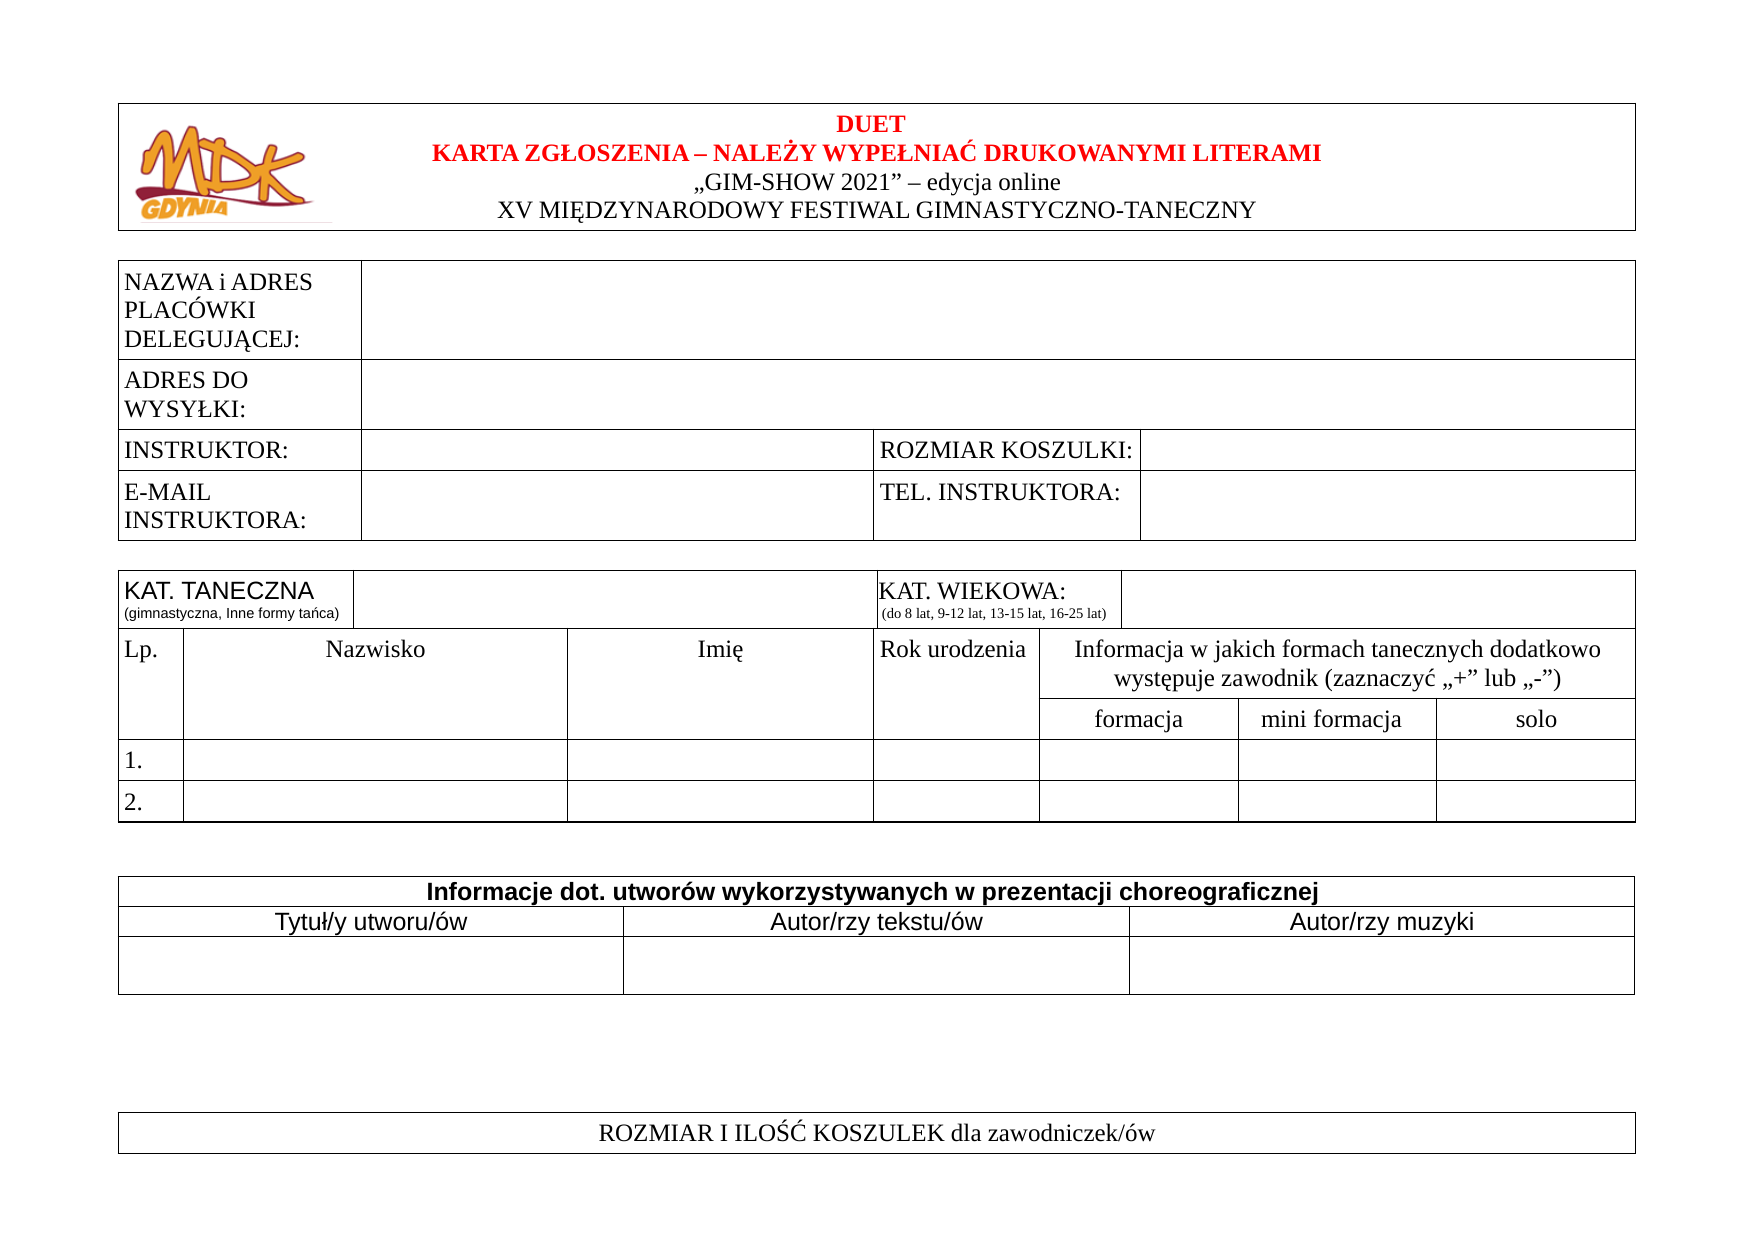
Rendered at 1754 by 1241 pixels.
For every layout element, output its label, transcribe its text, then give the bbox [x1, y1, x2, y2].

table_cell [1239, 740, 1436, 780]
table_header KAT. TANECZNA (gimnastyczna, Inne formy tańca) [119, 571, 353, 628]
table_cell TEL. INSTRUKTORA: [874, 471, 1140, 540]
table_cell [184, 740, 567, 780]
table_cell Imię [568, 629, 873, 739]
table_cell Nazwisko [184, 629, 567, 739]
table_cell [1437, 740, 1635, 780]
table_header KAT. WIEKOWA: (do 8 lat, 9-12 lat, 13-15 lat, 16-25 lat) [878, 571, 1121, 628]
table_cell Tytuł/y utworu/ów [119, 907, 623, 936]
table_cell [1239, 781, 1436, 821]
table_cell [119, 781, 183, 821]
table_cell E-MAIL INSTRUKTORA: [119, 471, 361, 540]
table_header Informacje dot. utworów wykorzystywanych w prezentacji choreograficznej [119, 877, 1634, 906]
table_cell solo [1437, 699, 1635, 739]
table_header [362, 261, 1635, 358]
table_cell [1130, 937, 1634, 994]
table_cell [568, 781, 873, 821]
table_cell [1040, 740, 1238, 780]
table_header ROZMIAR I ILOŚĆ KOSZULEK dla zawodniczek/ów [119, 1113, 1635, 1153]
table_cell mini formacja [1239, 699, 1436, 739]
table_cell [1040, 781, 1238, 821]
table_cell Lp. [119, 629, 183, 739]
table_cell [1141, 471, 1635, 540]
table_header [1122, 571, 1635, 628]
table_cell [1437, 781, 1635, 821]
table_cell [362, 471, 873, 540]
table_cell [624, 937, 1129, 994]
table_cell Informacja w jakich formach tanecznych dodatkowo występuje zawodnik (zaznaczyć „+” lub „-”) [1040, 629, 1635, 698]
table_header NAZWA i ADRES PLACÓWKI DELEGUJĄCEJ: [119, 261, 361, 358]
table_header [354, 571, 877, 628]
table_cell INSTRUKTOR: [119, 430, 361, 470]
table_cell [362, 360, 1635, 428]
table_cell [874, 781, 1039, 821]
table_cell [184, 781, 567, 821]
table_cell Autor/rzy muzyki [1130, 907, 1634, 936]
table_cell formacja [1040, 699, 1238, 739]
table_cell [119, 740, 183, 780]
table_cell Autor/rzy tekstu/ów [624, 907, 1129, 936]
table_cell ADRES DO WYSYŁKI: [119, 360, 361, 428]
table_cell Rok urodzenia [874, 629, 1039, 739]
table_cell [362, 430, 873, 470]
table_cell [119, 937, 623, 994]
table_cell [1141, 430, 1635, 470]
table_cell ROZMIAR KOSZULKI: [874, 430, 1140, 470]
table_cell [568, 740, 873, 780]
table_cell [874, 740, 1039, 780]
